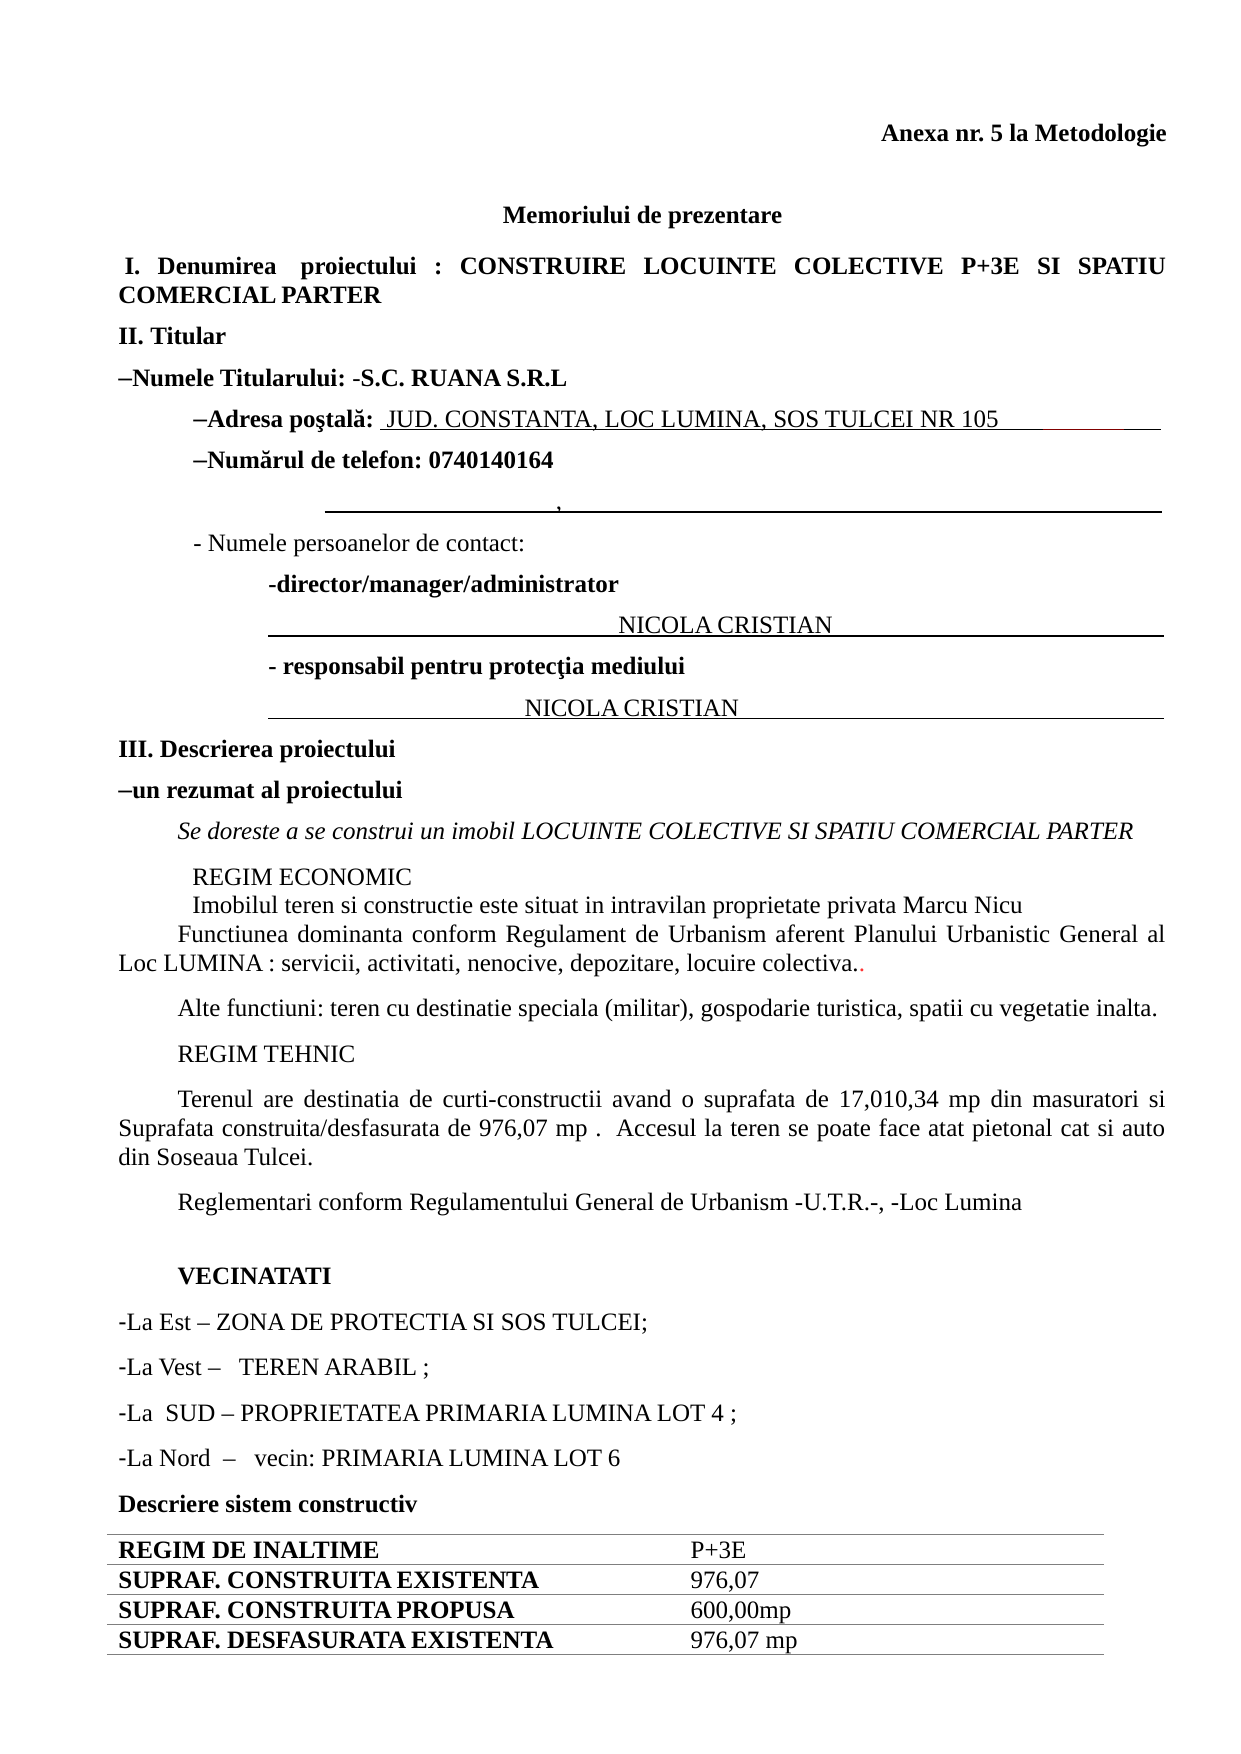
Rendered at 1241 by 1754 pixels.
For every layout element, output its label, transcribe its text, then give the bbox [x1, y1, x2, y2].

text - responsabil pentru protecţia mediului [268, 651, 1167, 680]
list Numele Titularului: -S.C. RUANA S.R.L [118, 363, 1167, 391]
table_header REGIM DE INALTIME [107, 1535, 679, 1564]
list Descriere sistem constructiv [118, 1489, 1167, 1518]
text , [118, 486, 1167, 515]
text REGIM TEHNIC [118, 1039, 1167, 1068]
table_cell SUPRAF. CONSTRUITA PROPUSA [107, 1595, 679, 1624]
text Anexa nr. 5 la Metodologie [118, 118, 1167, 147]
text REGIM ECONOMIC [118, 862, 1167, 891]
text - Numele persoanelor de contact: [118, 528, 1167, 556]
table_cell SUPRAF. DESFASURATA EXISTENTA [107, 1625, 679, 1653]
text Terenul are destinatia de curti-constructii avand o suprafata de 17,010,34 mp din masuratori si Suprafata construita/desfasurata de 976,07 mp . Accesul la teren se poate face atat pietonal cat si auto din Soseaua Tulcei. [118, 1084, 1167, 1171]
table_cell 976,07 mp [679, 1625, 1104, 1653]
text Functiunea dominanta conform Regulament de Urbanism aferent Planului Urbanistic General al Loc LUMINA : servicii, activitati, nenocive, depozitare, locuire colectiva.. [118, 919, 1167, 977]
list La Nord – vecin: PRIMARIA LUMINA LOT 6 [118, 1443, 1167, 1472]
table_cell SUPRAF. CONSTRUITA EXISTENTA [107, 1565, 679, 1594]
list La SUD – PROPRIETATEA PRIMARIA LUMINA LOT 4 ; [118, 1398, 1167, 1427]
table_cell 600,00mp [679, 1595, 1104, 1624]
text II. Titular [118, 321, 1167, 350]
text Se doreste a se construi un imobil LOCUINTE COLECTIVE SI SPATIU COMERCIAL PARTER [118, 816, 1167, 845]
text Imobilul teren si constructie este situat in intravilan proprietate privata Marcu Nicu [118, 891, 1167, 919]
list Adresa poştală: JUD. CONSTANTA, LOC LUMINA, SOS TULCEI NR 105 [118, 404, 1167, 433]
list Numărul de telefon: 0740140164 [118, 445, 1167, 474]
list un rezumat al proiectului [118, 775, 1167, 804]
text I. Denumirea proiectului : CONSTRUIRE LOCUINTE COLECTIVE P+3E SI SPATIU COMERCIAL PARTER [118, 242, 1167, 309]
text VECINATATI [118, 1261, 1167, 1290]
table_header P+3E [679, 1535, 1104, 1564]
text -director/manager/administrator [268, 569, 1167, 598]
text Reglementari conform Regulamentului General de Urbanism -U.T.R.-, -Loc Lumina [118, 1187, 1167, 1216]
text Memoriului de prezentare [118, 201, 1167, 229]
text III. Descrierea proiectului [118, 734, 1167, 763]
list La Est – ZONA DE PROTECTIA SI SOS TULCEI; [118, 1307, 1167, 1336]
table_cell 976,07 [679, 1565, 1104, 1594]
text NICOLA CRISTIAN [118, 693, 1167, 721]
text Alte functiuni: teren cu destinatie speciala (militar), gospodarie turistica, spatii cu vegetatie inalta. [118, 993, 1167, 1022]
list La Vest – TEREN ARABIL ; [118, 1352, 1167, 1381]
text NICOLA CRISTIAN [268, 610, 1167, 639]
